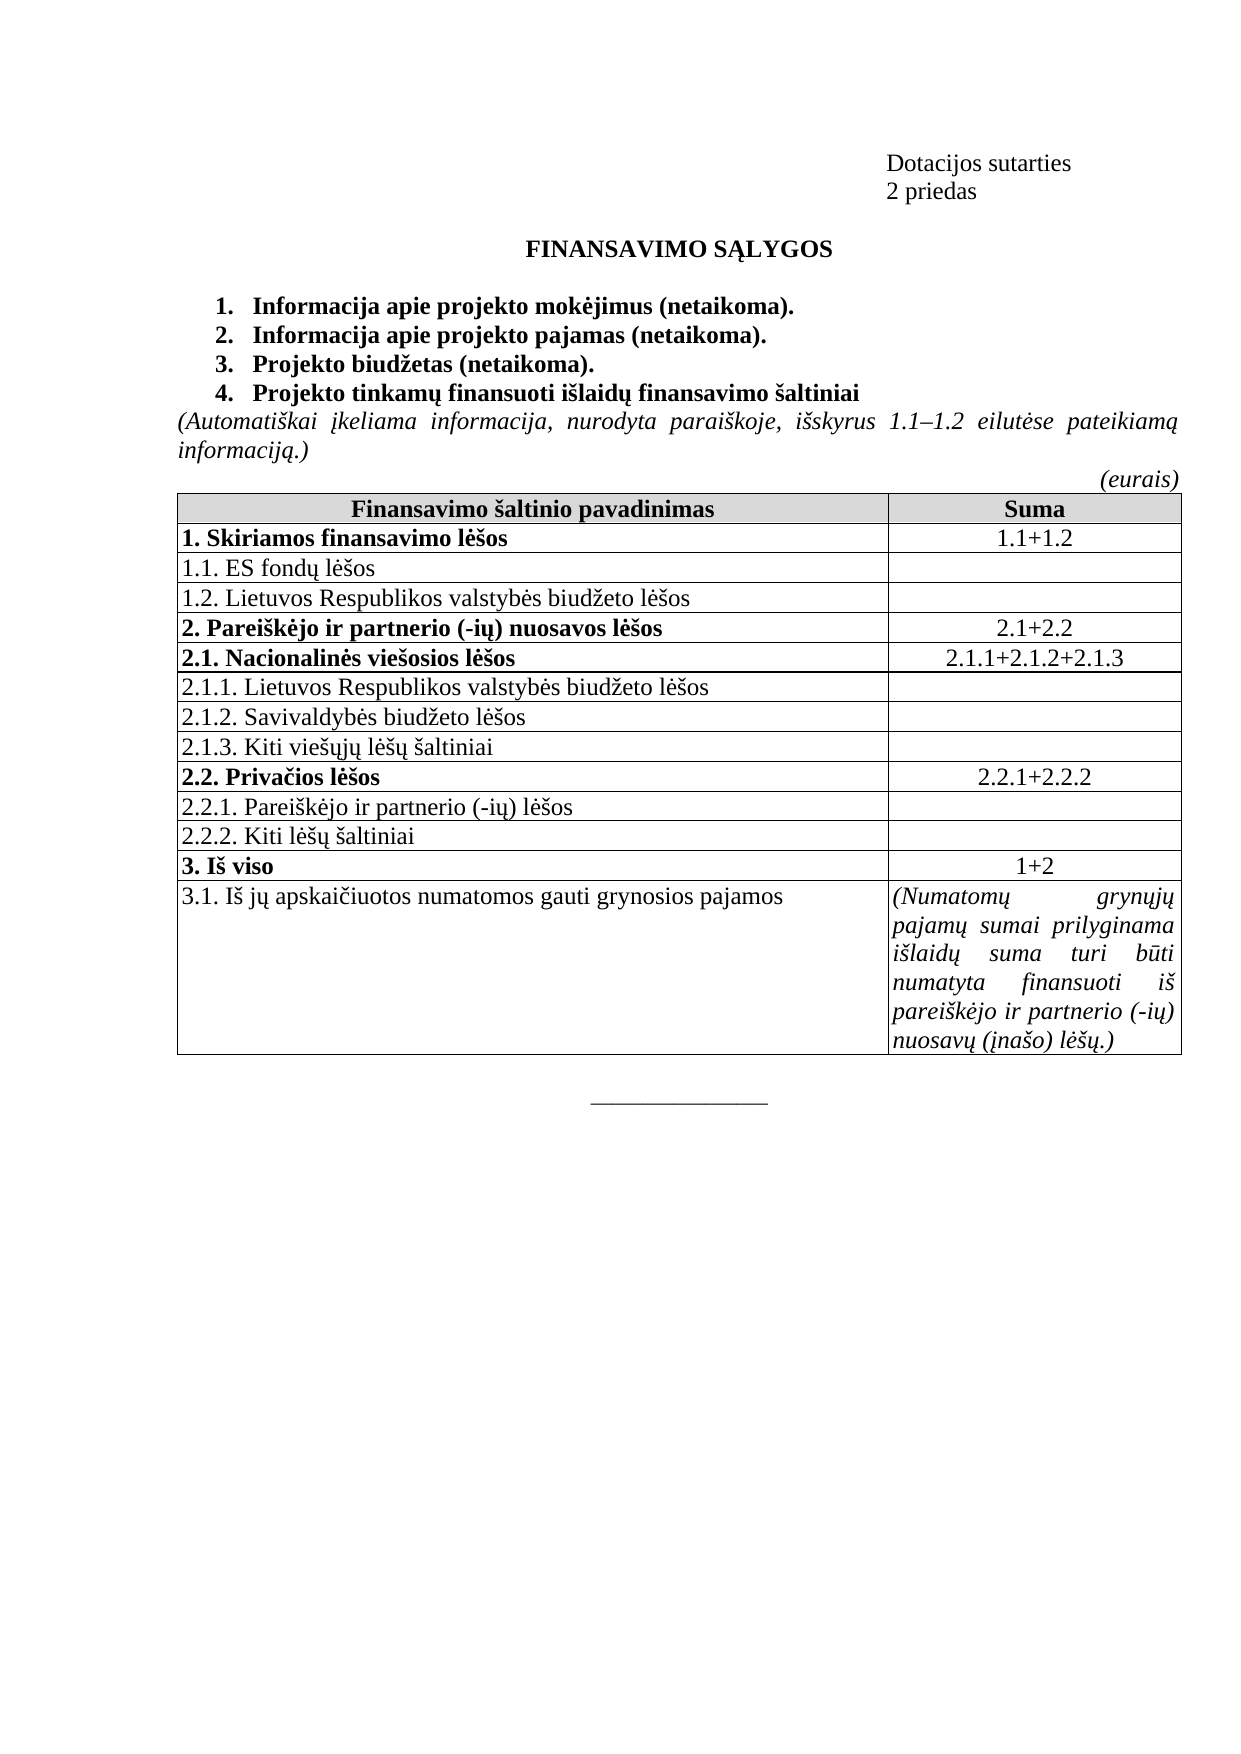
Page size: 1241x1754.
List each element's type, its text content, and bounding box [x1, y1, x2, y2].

table_cell [889, 583, 1181, 612]
table_cell 2. Pareiškėjo ir partnerio (-ių) nuosavos lėšos [178, 613, 888, 642]
table_cell 2.2.1+2.2.2 [889, 762, 1181, 791]
table_cell 1.1. ES fondų lėšos [178, 553, 888, 582]
table_cell [889, 702, 1181, 731]
table_cell 2.2. Privačios lėšos [178, 762, 888, 791]
table_cell 2.1.2. Savivaldybės biudžeto lėšos [178, 702, 888, 731]
table_cell 2.2.2. Kiti lėšų šaltiniai [178, 821, 888, 850]
table_cell [889, 732, 1181, 761]
text (eurais) [177, 464, 1181, 493]
table_cell 2.1+2.2 [889, 613, 1181, 642]
table_cell 2.2.1. Pareiškėjo ir partnerio (-ių) lėšos [178, 792, 888, 820]
table_cell [889, 821, 1181, 850]
table_cell 1. Skiriamos finansavimo lėšos [178, 524, 888, 552]
table_cell 1+2 [889, 851, 1181, 880]
table_cell 2.1.3. Kiti viešųjų lėšų šaltiniai [178, 732, 888, 761]
text Dotacijos sutarties [177, 148, 1181, 176]
text 1. Informacija apie projekto mokėjimus (netaikoma). [215, 291, 1181, 320]
table_cell 3.1. Iš jų apskaičiuotos numatomos gauti grynosios pajamos [178, 881, 888, 1053]
text 4. Projekto tinkamų finansuoti išlaidų finansavimo šaltiniai [177, 378, 1181, 406]
table_header Suma [889, 494, 1181, 522]
table_cell [889, 673, 1181, 701]
table_cell 1.2. Lietuvos Respublikos valstybės biudžeto lėšos [178, 583, 888, 612]
table_cell 1.1+1.2 [889, 524, 1181, 552]
table_cell [889, 553, 1181, 582]
table_header Finansavimo šaltinio pavadinimas [178, 494, 888, 522]
text _________________ [177, 1083, 1181, 1107]
table_cell 2.1.1+2.1.2+2.1.3 [889, 643, 1181, 671]
table_cell (Numatomų grynųjų pajamų sumai prilyginama išlaidų suma turi būti numatyta finansuoti iš pareiškėjo ir partnerio (-ių) nuosavų (įnašo) lėšų.) [889, 881, 1181, 1053]
text FINANSAVIMO SĄLYGOS [177, 234, 1181, 263]
table_cell [889, 792, 1181, 820]
text 3. Projekto biudžetas (netaikoma). [215, 349, 1181, 378]
text 2. Informacija apie projekto pajamas (netaikoma). [215, 320, 1181, 349]
table_cell 3. Iš viso [178, 851, 888, 880]
text 2 priedas [177, 176, 1181, 205]
text (Automatiškai įkeliama informacija, nurodyta paraiškoje, išskyrus 1.1–1.2 eilutėse pateikiamą informaciją.) [177, 406, 1181, 464]
table_cell 2.1. Nacionalinės viešosios lėšos [178, 643, 888, 671]
table_cell 2.1.1. Lietuvos Respublikos valstybės biudžeto lėšos [178, 673, 888, 701]
